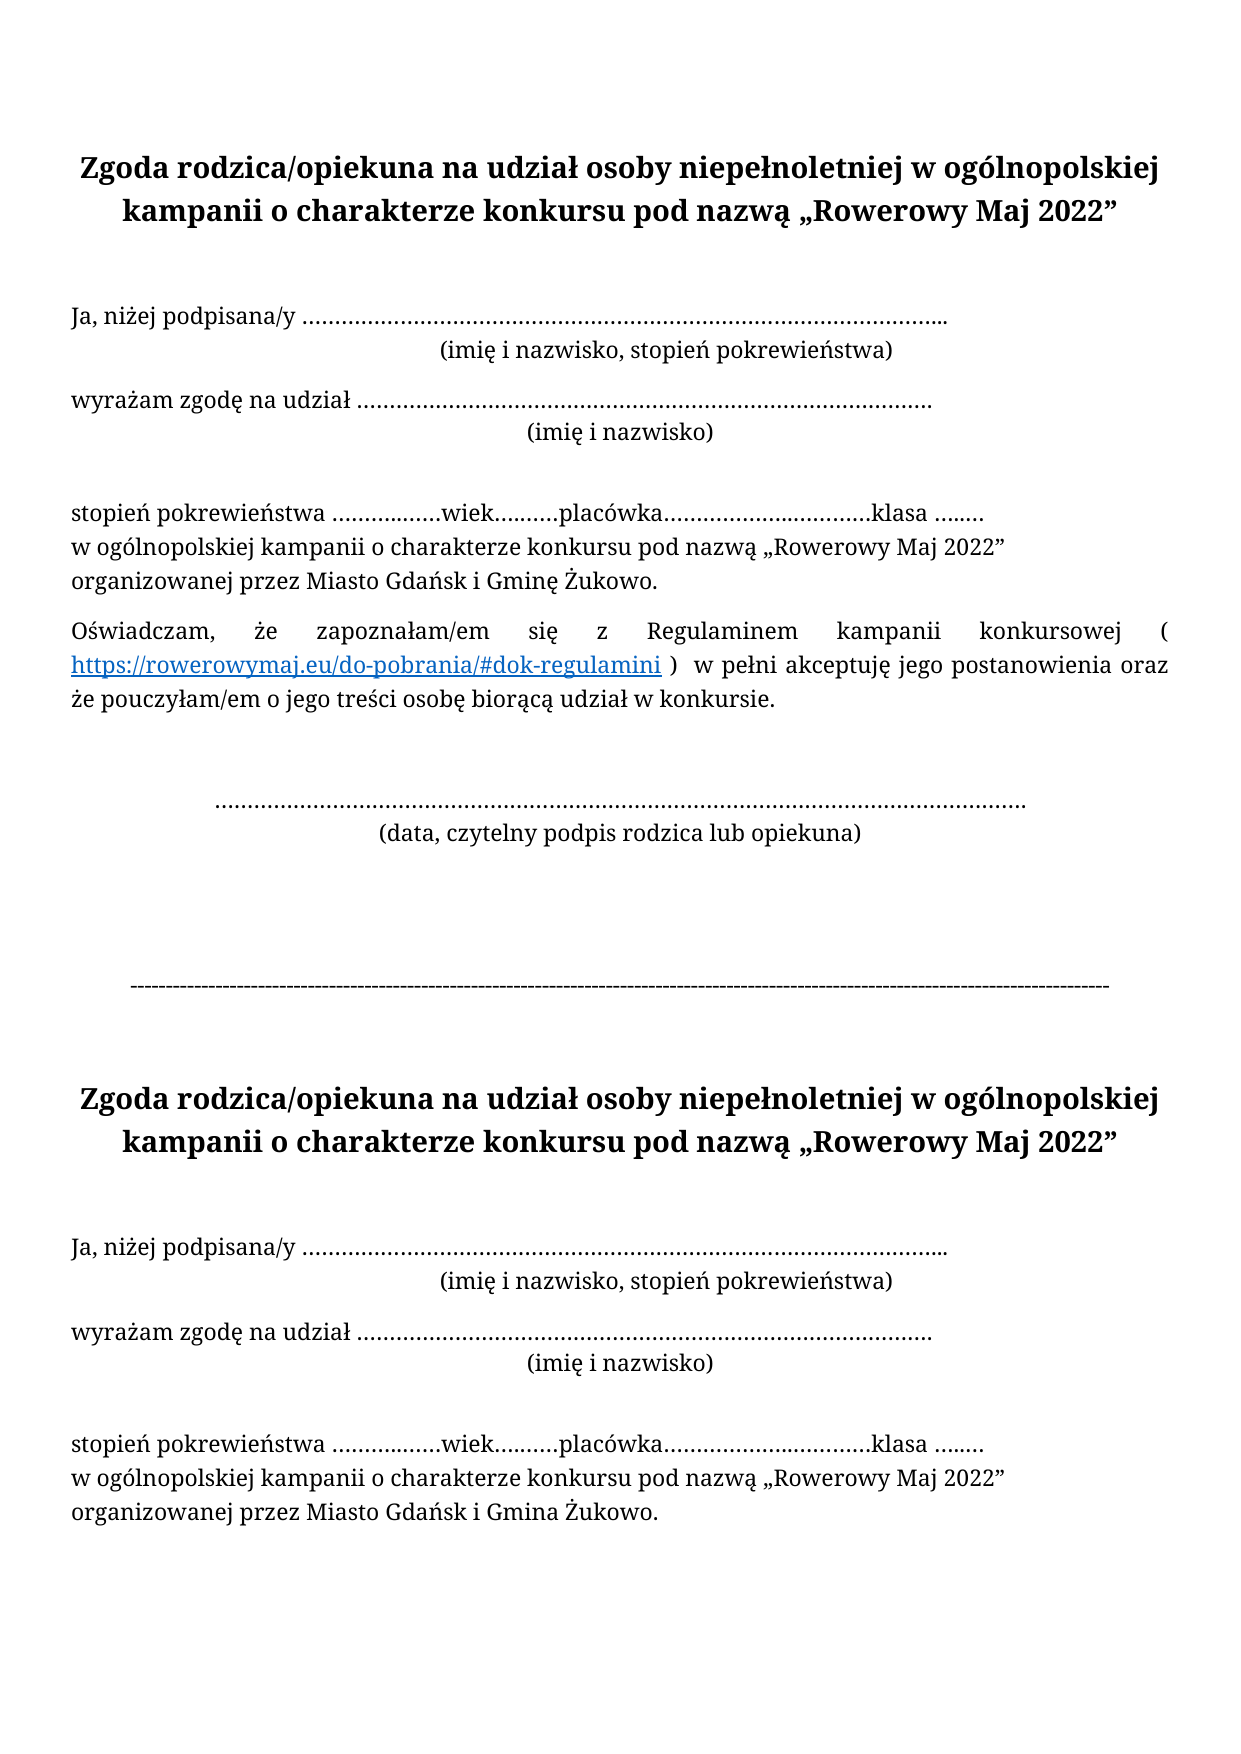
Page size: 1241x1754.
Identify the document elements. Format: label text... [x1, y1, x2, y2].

text (imię i nazwisko) [71, 1347, 1169, 1378]
text stopień pokrewieństwa ………..……wiek….……placówka………………..…………klasa …..… w ogólnopolskiej kampanii o charakterze konkursu pod nazwą „Rowerowy Maj 2022” organizowanej przez Miasto Gdańsk i Gmina Żukowo. [71, 1428, 1169, 1527]
text wyrażam zgodę na udział ……………………………………………………………………………. [71, 1315, 1169, 1347]
text Zgoda rodzica/opiekuna na udział osoby niepełnoletniej w ogólnopolskiej kampanii o charakterze konkursu pod nazwą „Rowerowy Maj 2022” [71, 148, 1169, 230]
text Zgoda rodzica/opiekuna na udział osoby niepełnoletniej w ogólnopolskiej kampanii o charakterze konkursu pod nazwą „Rowerowy Maj 2022” [71, 1078, 1169, 1161]
text Oświadczam, że zapoznałam/em się z Regulaminem kampanii konkursowej ( https://rowerowymaj.eu/do-pobrania/#dok-regulamini ) w pełni akceptuję jego postanowienia oraz że pouczyłam/em o jego treści osobę biorącą udział w konkursie. [71, 615, 1169, 714]
text ……………………………………………………………………………………………………………. (data, czytelny podpis rodzica lub opiekuna) [71, 784, 1169, 849]
text ------------------------------------------------------------------------------------------------------------------------------------------ [71, 969, 1169, 1000]
text wyrażam zgodę na udział ……………………………………………………………………………. [71, 384, 1169, 416]
text Ja, niżej podpisana/y ……………………………………………………………………………………... (imię i nazwisko, stopień pokrewieństwa) [71, 300, 1169, 365]
text (imię i nazwisko) [71, 416, 1169, 447]
text stopień pokrewieństwa ………..……wiek….……placówka………………..…………klasa …..… w ogólnopolskiej kampanii o charakterze konkursu pod nazwą „Rowerowy Maj 2022” organizowanej przez Miasto Gdańsk i Gminę Żukowo. [71, 497, 1169, 596]
text Ja, niżej podpisana/y ……………………………………………………………………………………... (imię i nazwisko, stopień pokrewieństwa) [71, 1231, 1169, 1296]
